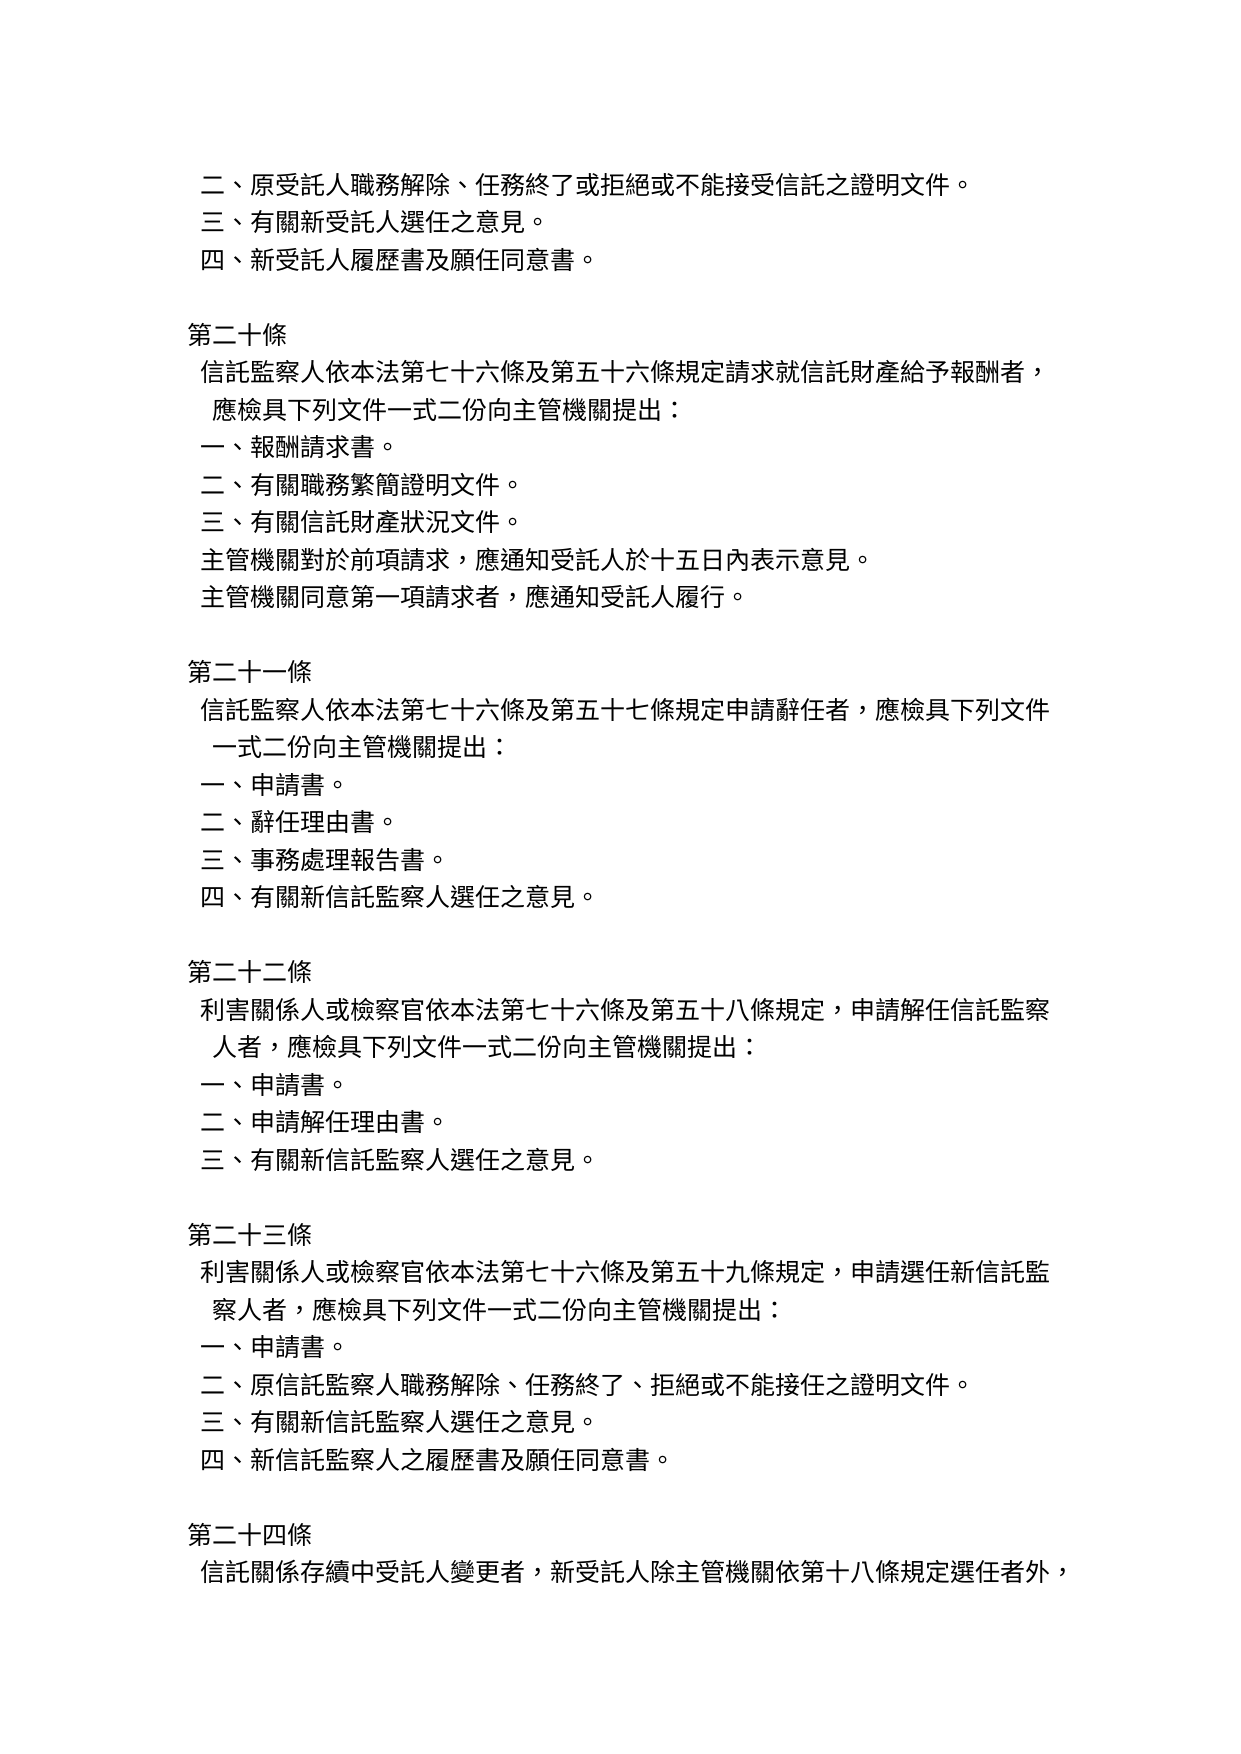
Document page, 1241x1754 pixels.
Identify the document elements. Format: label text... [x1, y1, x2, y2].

text 三、有關新受託人選任之意見。 [187, 202, 1053, 239]
text 二、原信託監察人職務解除、任務終了、拒絕或不能接任之證明文件。 [187, 1364, 1053, 1402]
text 四、新信託監察人之履歷書及願任同意書。 [187, 1439, 1053, 1477]
text 二、辭任理由書。 [187, 802, 1053, 839]
text 第二十四條 [187, 1514, 1053, 1552]
text 信託關係存續中受託人變更者，新受託人除主管機關依第十八條規定選任者外，應檢具下列文件一式二份，向主管機關申請受託人許可： [187, 1552, 1053, 1589]
text 一、申請書。 [187, 1064, 1053, 1102]
text 主管機關對於前項請求，應通知受託人於十五日內表示意見。 [187, 539, 1053, 577]
text 三、有關新信託監察人選任之意見。 [187, 1139, 1053, 1177]
text 三、事務處理報告書。 [187, 839, 1053, 877]
text 一、申請書。 [187, 764, 1053, 802]
text 信託監察人依本法第七十六條及第五十六條規定請求就信託財產給予報酬者，應檢具下列文件一式二份向主管機關提出： [187, 352, 1053, 427]
text 二、有關職務繁簡證明文件。 [187, 464, 1053, 502]
text 四、新受託人履歷書及願任同意書。 [187, 239, 1053, 277]
text 三、有關新信託監察人選任之意見。 [187, 1402, 1053, 1439]
text 利害關係人或檢察官依本法第七十六條及第五十八條規定，申請解任信託監察人者，應檢具下列文件一式二份向主管機關提出： [187, 989, 1053, 1064]
text 一、報酬請求書。 [187, 427, 1053, 464]
text 三、有關信託財產狀況文件。 [187, 502, 1053, 539]
text 第二十條 [187, 314, 1053, 352]
text 一、申請書。 [187, 1327, 1053, 1364]
text 主管機關同意第一項請求者，應通知受託人履行。 [187, 577, 1053, 614]
text 四、有關新信託監察人選任之意見。 [187, 877, 1053, 914]
text 第二十三條 [187, 1214, 1053, 1252]
text 第二十一條 [187, 652, 1053, 689]
text 二、原受託人職務解除、任務終了或拒絕或不能接受信託之證明文件。 [187, 164, 1053, 202]
text 第二十二條 [187, 952, 1053, 989]
text 利害關係人或檢察官依本法第七十六條及第五十九條規定，申請選任新信託監察人者，應檢具下列文件一式二份向主管機關提出： [187, 1252, 1053, 1327]
text 二、申請解任理由書。 [187, 1102, 1053, 1139]
text 信託監察人依本法第七十六條及第五十七條規定申請辭任者，應檢具下列文件一式二份向主管機關提出： [187, 689, 1053, 764]
